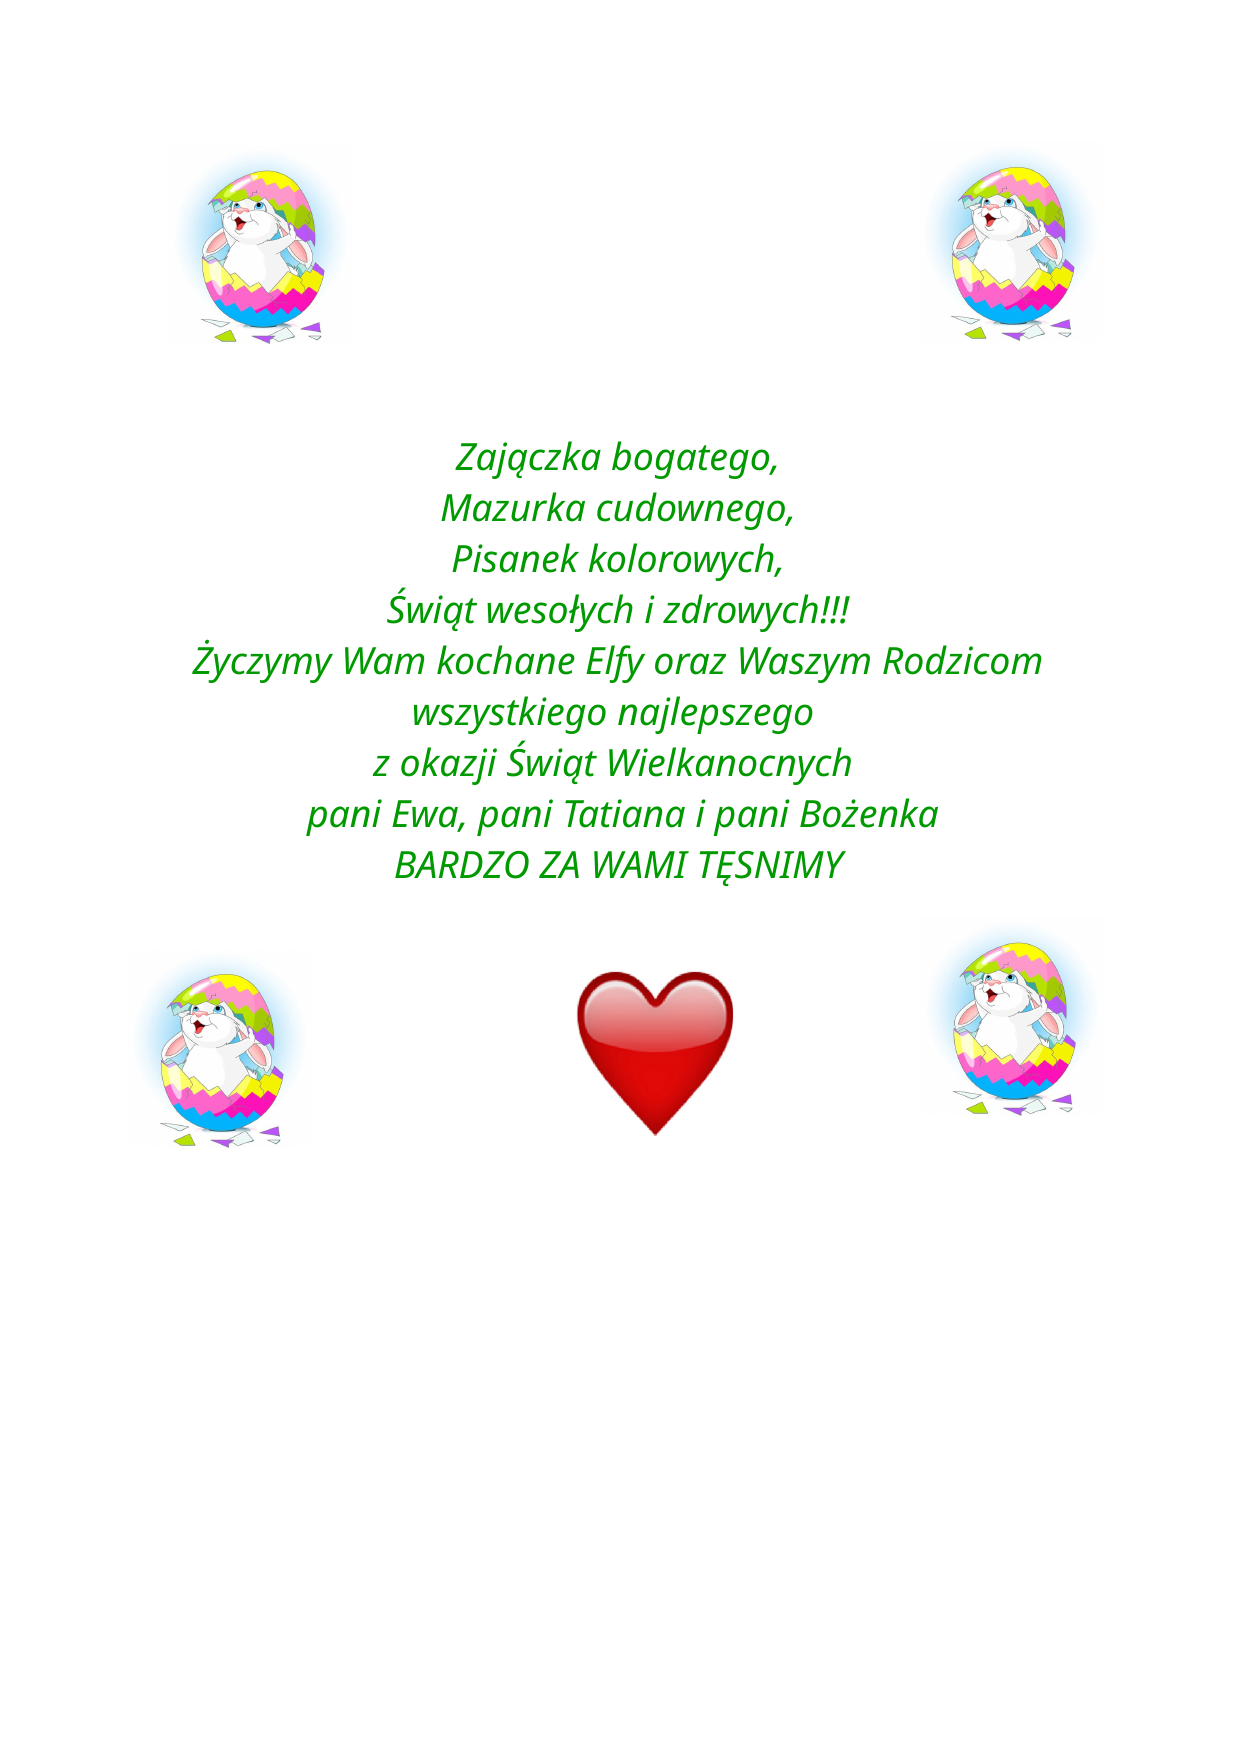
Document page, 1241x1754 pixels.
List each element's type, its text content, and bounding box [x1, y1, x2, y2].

text pani Ewa, pani Tatiana i pani Bożenka [118, 787, 1122, 838]
text Życzymy Wam kochane Elfy oraz Waszym Rodzicom wszystkiego najlepszego [118, 634, 1122, 736]
text Zajączka bogatego, Mazurka cudownego, Pisanek kolorowych, Świąt wesołych i zdrowych!!! [118, 430, 1122, 634]
picture [126, 948, 313, 1148]
picture [917, 141, 1103, 341]
picture [919, 917, 1105, 1116]
text z okazji Świąt Wielkanocnych [118, 736, 1122, 787]
text BARDZO ZA WAMI TĘSNIMY [118, 838, 1122, 889]
picture [424, 917, 886, 1190]
picture [167, 145, 353, 344]
